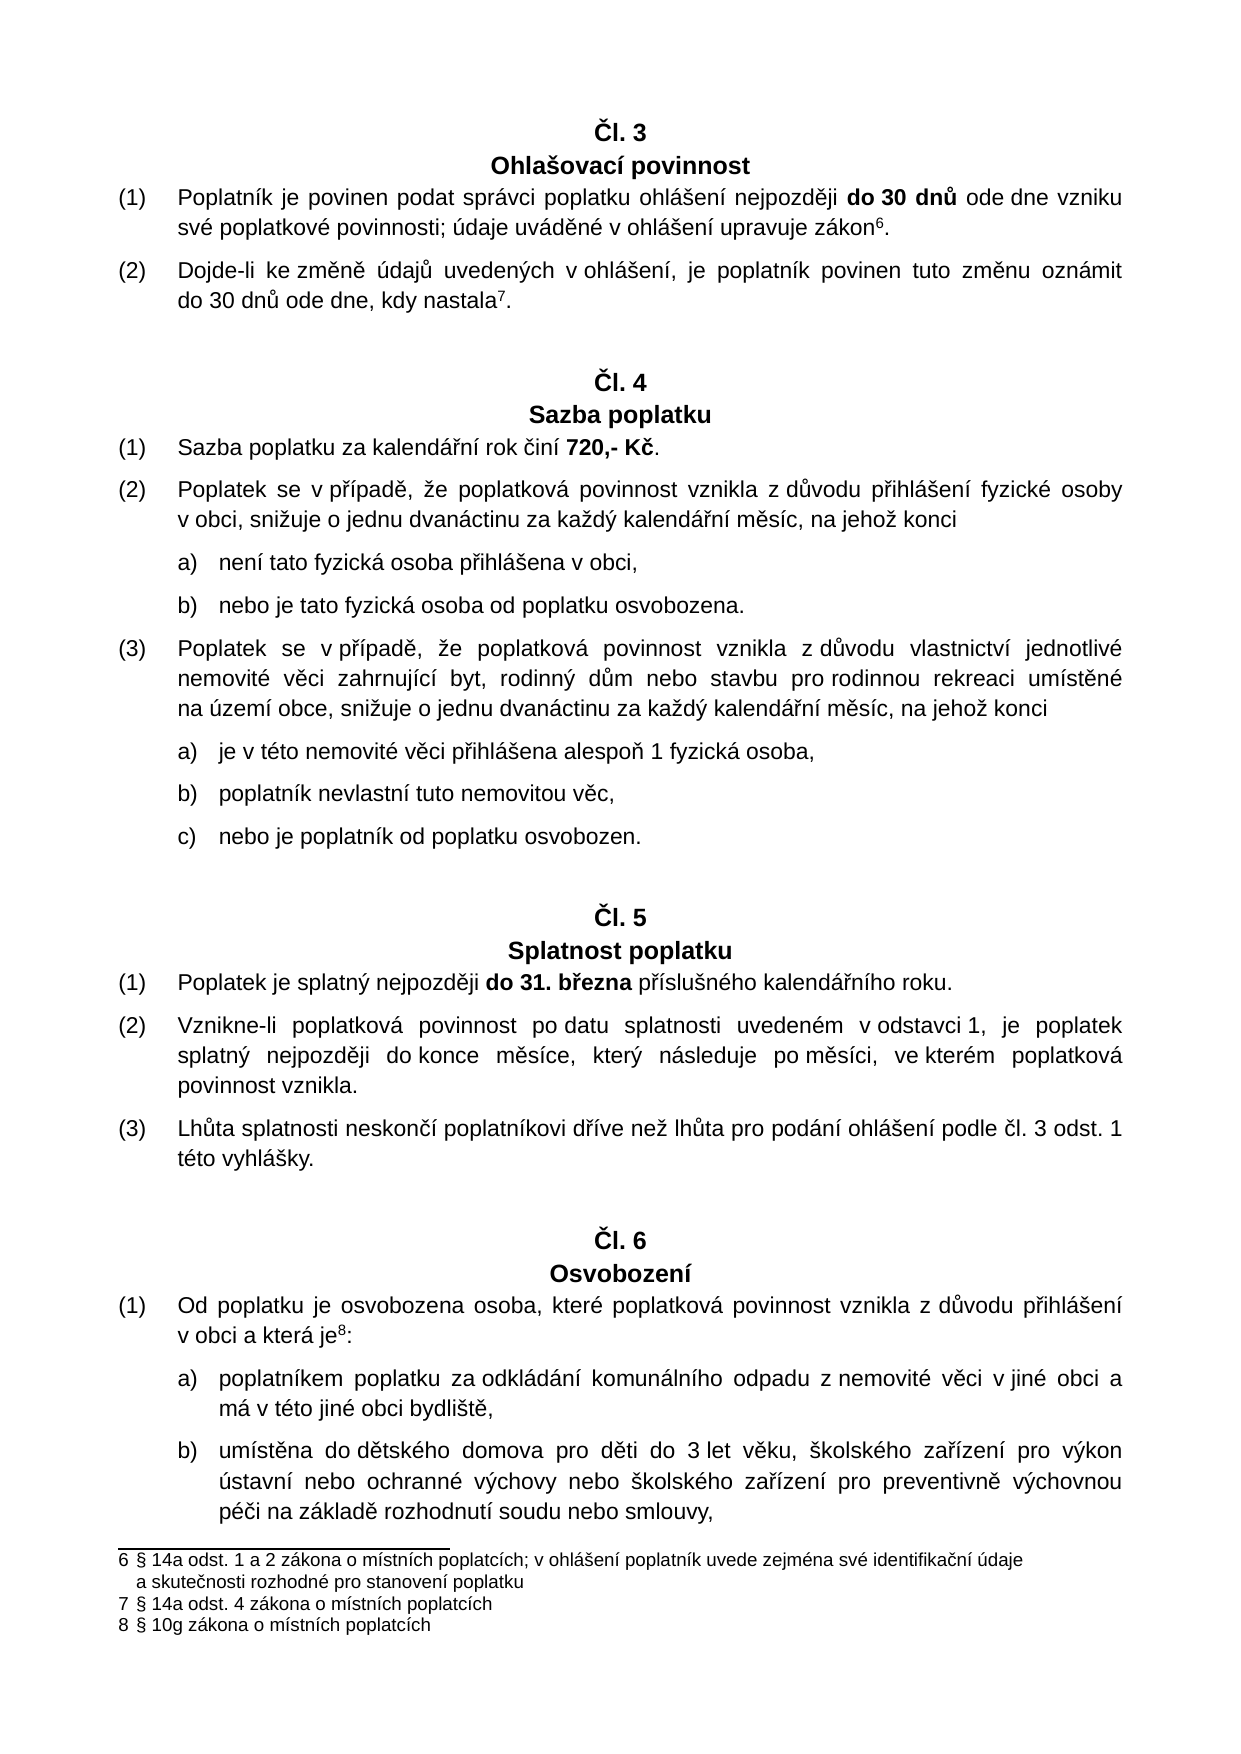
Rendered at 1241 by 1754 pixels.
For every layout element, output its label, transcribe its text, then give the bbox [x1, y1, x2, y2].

list je v této nemovité věci přihlášena alespoň 1 fyzická osoba, [177, 738, 1122, 764]
list Od poplatku je osvobozena osoba, které poplatková povinnost vznikla z důvodu přihlášení v obci a která je: [118, 1292, 1122, 1348]
list Poplatník je povinen podat správci poplatku ohlášení nejpozději do 30 dnů ode dne vzniku své poplatkové povinnosti; údaje uváděné v ohlášení upravuje zákon. [118, 184, 1122, 241]
subtitle Čl. 5 Splatnost poplatku [118, 903, 1122, 965]
list Poplatek se v případě, že poplatková povinnost vznikla z důvodu vlastnictví jednotlivé nemovité věci zahrnující byt, rodinný dům nebo stavbu pro rodinnou rekreaci umístěné na území obce, snižuje o jednu dvanáctinu za každý kalendářní měsíc, na jehož konci [118, 634, 1122, 721]
subtitle Čl. 4 Sazba poplatku [118, 367, 1122, 429]
list § 14a odst. 1 a 2 zákona o místních poplatcích; v ohlášení poplatník uvede zejména své identifikační údaje a skutečnosti rozhodné pro stanovení poplatku [118, 1549, 1122, 1592]
subtitle Čl. 6 Osvobození [118, 1226, 1122, 1287]
list nebo je poplatník od poplatku osvobozen. [177, 823, 1122, 849]
list § 10g zákona o místních poplatcích [118, 1614, 1122, 1635]
list nebo je tato fyzická osoba od poplatku osvobozena. [177, 592, 1122, 618]
list poplatník nevlastní tuto nemovitou věc, [177, 780, 1122, 807]
list Dojde-li ke změně údajů uvedených v ohlášení, je poplatník povinen tuto změnu oznámit do 30 dnů ode dne, kdy nastala. [118, 257, 1122, 314]
list Poplatek se v případě, že poplatková povinnost vznikla z důvodu přihlášení fyzické osoby v obci, snižuje o jednu dvanáctinu za každý kalendářní měsíc, na jehož konci [118, 476, 1122, 533]
list Vznikne-li poplatková povinnost po datu splatnosti uvedeném v odstavci 1, je poplatek splatný nejpozději do konce měsíce, který následuje po měsíci, ve kterém poplatková povinnost vznikla. [118, 1012, 1122, 1099]
list poplatníkem poplatku za odkládání komunálního odpadu z nemovité věci v jiné obci a má v této jiné obci bydliště, [177, 1364, 1122, 1421]
list Poplatek je splatný nejpozději do 31. března příslušného kalendářního roku. [118, 969, 1122, 996]
list Lhůta splatnosti neskončí poplatníkovi dříve než lhůta pro podání ohlášení podle čl. 3 odst. 1 této vyhlášky. [118, 1115, 1122, 1172]
list § 14a odst. 4 zákona o místních poplatcích [118, 1592, 1122, 1614]
list umístěna do dětského domova pro děti do 3 let věku, školského zařízení pro výkon ústavní nebo ochranné výchovy nebo školského zařízení pro preventivně výchovnou péči na základě rozhodnutí soudu nebo smlouvy, [177, 1437, 1122, 1524]
subtitle Čl. 3 Ohlašovací povinnost [118, 118, 1122, 180]
list není tato fyzická osoba přihlášena v obci, [177, 549, 1122, 576]
list Sazba poplatku za kalendářní rok činí 720,- Kč. [118, 433, 1122, 460]
